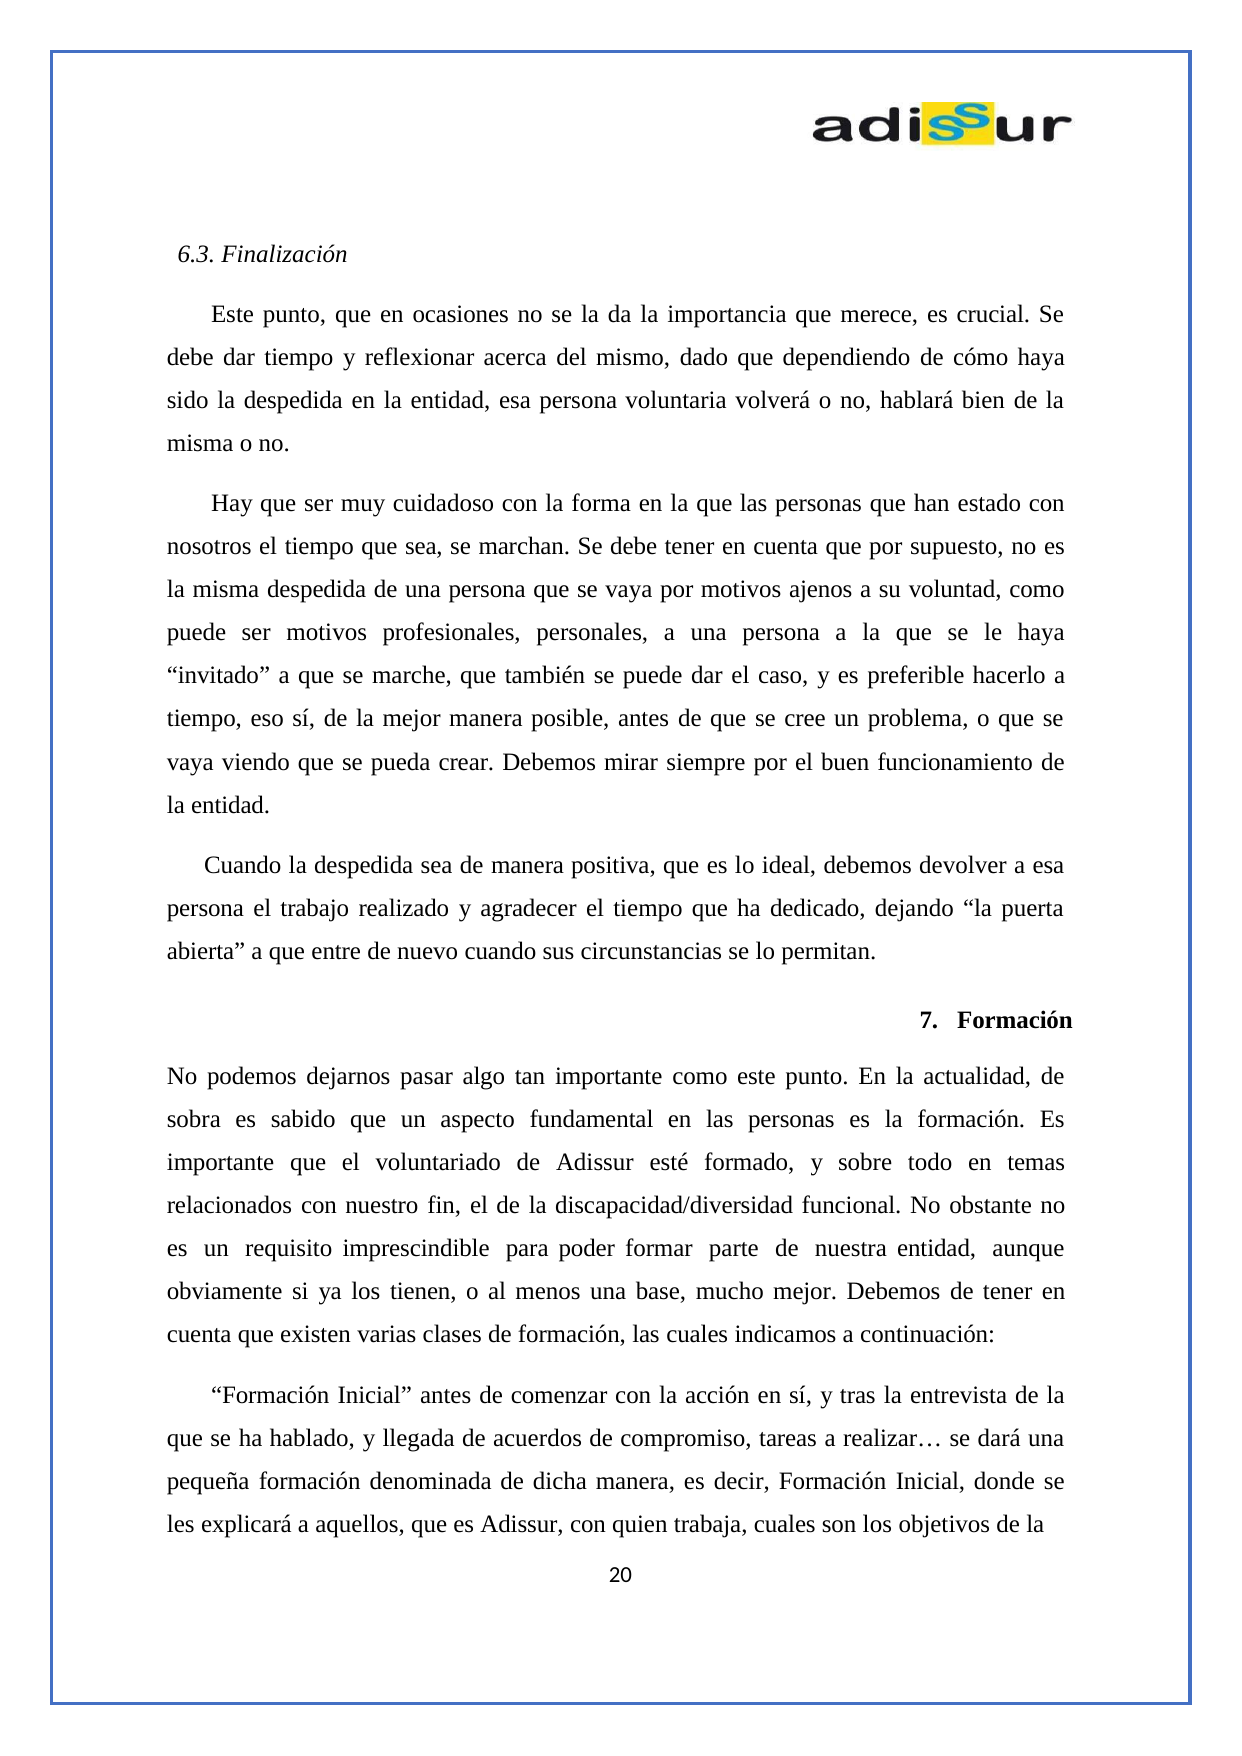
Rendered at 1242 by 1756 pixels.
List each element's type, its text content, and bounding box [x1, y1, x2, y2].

text Cuando la despedida sea de manera positiva, que es lo ideal, debemos devolver a esa persona el trabajo realizado y agradecer el tiempo que ha dedicado, dejando “la puerta abierta” a que entre de nuevo cuando sus circunstancias se lo permitan. [167, 850, 1064, 965]
list Formación [919, 1006, 1087, 1034]
text Este punto, que en ocasiones no se la da la importancia que merece, es crucial. Se debe dar tiempo y reflexionar acerca del mismo, dado que dependiendo de cómo haya sido la despedida en la entidad, esa persona voluntaria volverá o no, hablará bien de la misma o no. [167, 299, 1065, 456]
text “Formación Inicial” antes de comenzar con la acción en sí, y tras la entrevista de la que se ha hablado, y llegada de acuerdos de compromiso, tareas a realizar… se dará una pequeña formación denominada de dicha manera, es decir, Formación Inicial, donde se les explicará a aquellos, que es Adissur, con quien trabaja, cuales son los objetivos de la [167, 1380, 1064, 1538]
text Hay que ser muy cuidadoso con la forma en la que las personas que han estado con nosotros el tiempo que sea, se marchan. Se debe tener en cuenta que por supuesto, no es la misma despedida de una persona que se vaya por motivos ajenos a su voluntad, como puede ser motivos profesionales, personales, a una persona a la que se le haya “invitado” a que se marche, que también se puede dar el caso, y es preferible hacerlo a tiempo, eso sí, de la mejor manera posible, antes de que se cree un problema, o que se vaya viendo que se pueda crear. Debemos mirar siempre por el buen funcionamiento de la entidad. [167, 488, 1065, 818]
list Finalización [177, 239, 1087, 268]
text No podemos dejarnos pasar algo tan importante como este punto. En la actualidad, de sobra es sabido que un aspecto fundamental en las personas es la formación. Es importante que el voluntariado de Adissur esté formado, y sobre todo en temas relacionados con nuestro fin, el de la discapacidad/diversidad funcional. No obstante no es un requisito imprescindible para poder formar parte de nuestra entidad, aunque obviamente si ya los tienen, o al menos una base, mucho mejor. Debemos de tener en cuenta que existen varias clases de formación, las cuales indicamos a continuación: [167, 1061, 1065, 1348]
